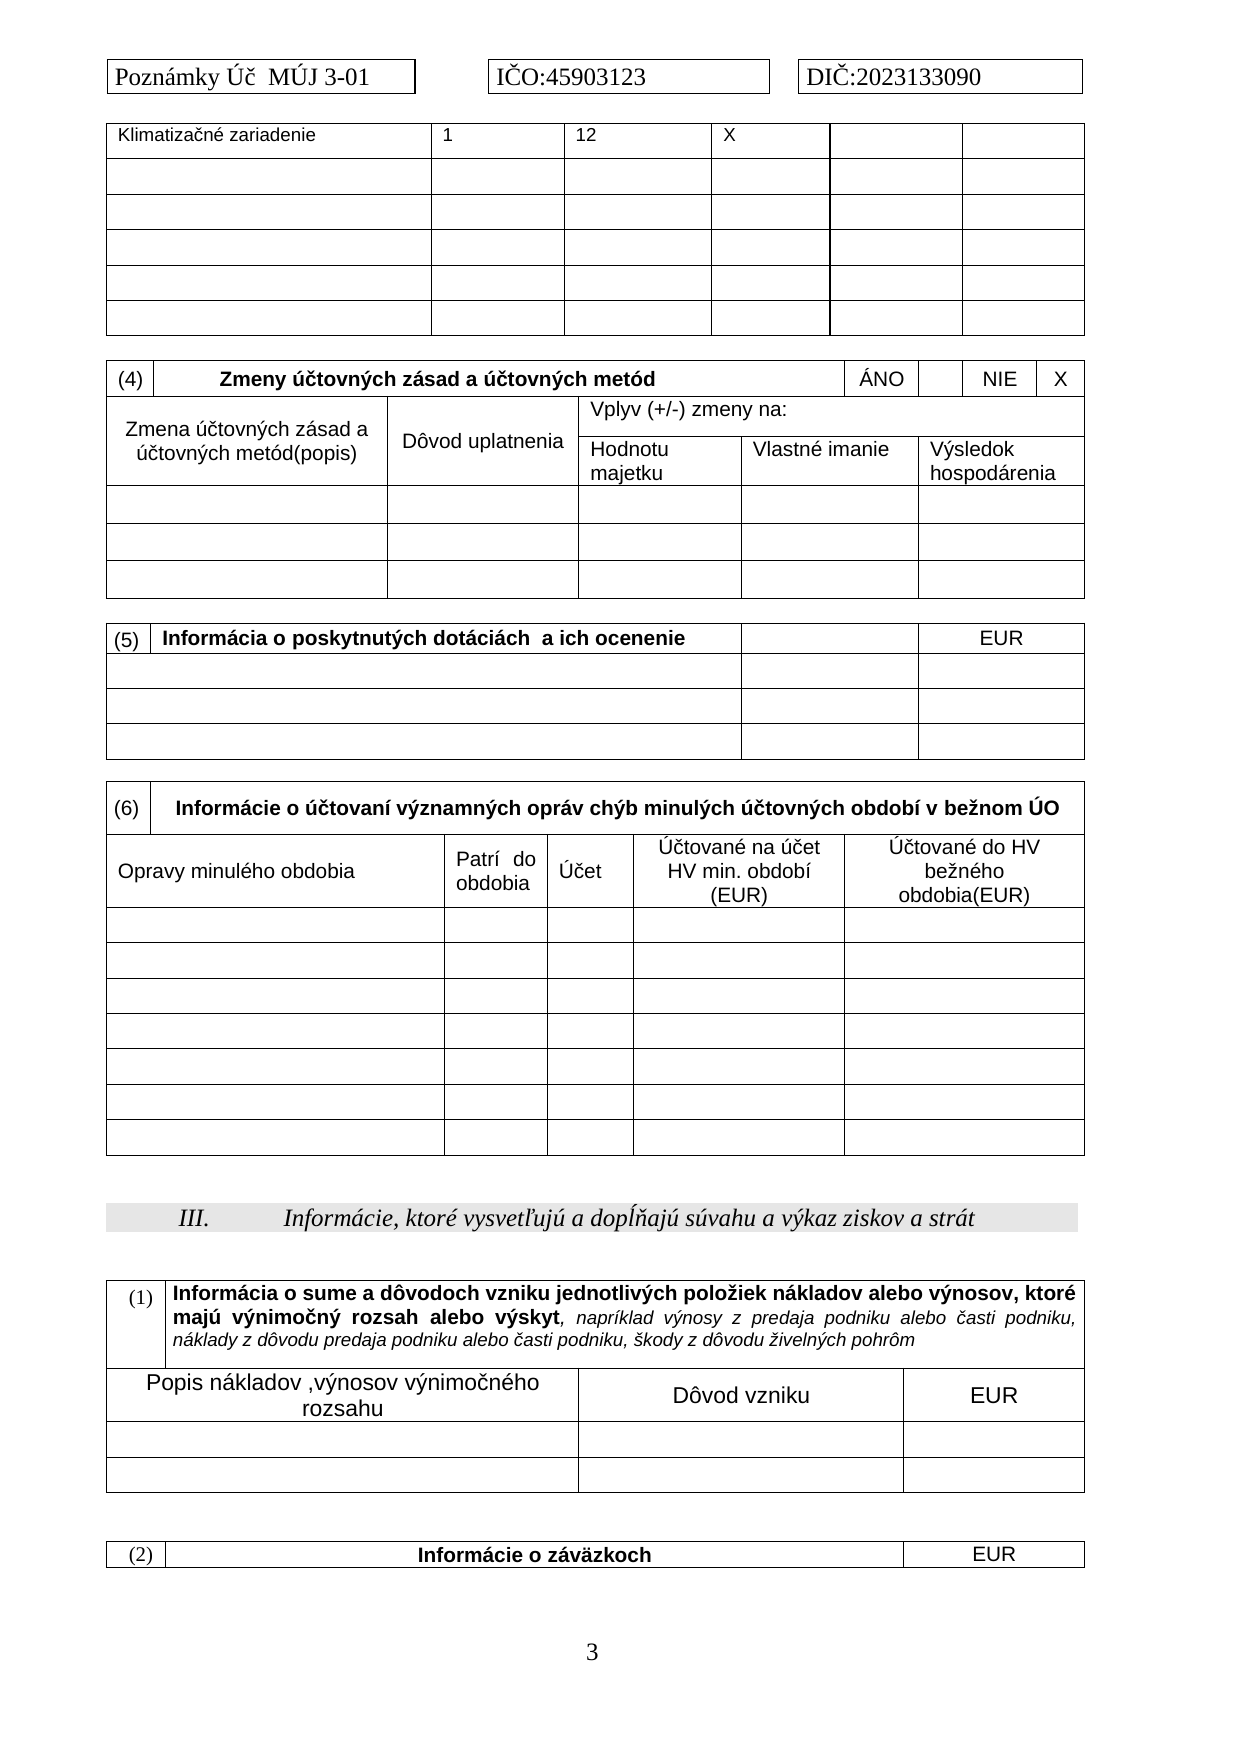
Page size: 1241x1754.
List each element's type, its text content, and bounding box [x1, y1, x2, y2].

table_cell [919, 654, 1084, 688]
table_cell [919, 724, 1084, 759]
table_cell [919, 486, 1084, 523]
table_header [107, 361, 153, 396]
table_cell [712, 159, 829, 194]
table_cell [388, 486, 578, 523]
table_cell [548, 979, 633, 1013]
table_cell Zmena účtovných zásad a účtovných metód(popis) [107, 397, 387, 485]
table_cell [107, 266, 431, 300]
table_cell [445, 1120, 547, 1154]
table_cell [107, 230, 431, 264]
table_cell [579, 561, 741, 598]
table_cell [831, 195, 962, 229]
table_cell [963, 159, 1084, 194]
table_cell [845, 943, 1084, 977]
table_cell [634, 979, 844, 1013]
table_cell [107, 724, 741, 759]
table_cell [432, 195, 564, 229]
table_cell [742, 724, 918, 759]
table_cell [107, 195, 431, 229]
table_cell [831, 159, 962, 194]
table_cell Dôvod uplatnenia [388, 397, 578, 485]
table_cell [107, 1014, 444, 1048]
table_cell Opravy minulého obdobia [107, 835, 444, 907]
table_cell [963, 124, 1084, 158]
table_cell [742, 689, 918, 723]
table_cell [845, 1085, 1084, 1119]
table_cell [963, 230, 1084, 264]
table_cell [107, 524, 387, 560]
table_cell Účtované na účet HV min. období (EUR) [634, 835, 844, 907]
table_cell [432, 266, 564, 300]
table_cell [963, 266, 1084, 300]
table_cell [579, 1458, 903, 1492]
table_cell [107, 159, 431, 194]
table_cell [742, 654, 918, 688]
table_cell [565, 195, 711, 229]
table_cell [548, 1085, 633, 1119]
table_cell [845, 1049, 1084, 1084]
table_cell [963, 195, 1084, 229]
table_cell [634, 908, 844, 942]
table_cell [107, 301, 431, 335]
table_header [107, 1281, 165, 1367]
table_cell [565, 266, 711, 300]
table_cell [919, 524, 1084, 560]
table_cell [712, 301, 829, 335]
table_cell Dôvod vzniku [579, 1369, 903, 1421]
table_cell [919, 561, 1084, 598]
table_cell [565, 230, 711, 264]
table_cell [432, 301, 564, 335]
table_cell Patrí do obdobia [445, 835, 547, 907]
table_cell [107, 1422, 578, 1457]
table_header NIE [963, 361, 1036, 396]
table_cell Popis nákladov ,výnosov výnimočného rozsahu [107, 1369, 578, 1421]
table_cell [831, 230, 962, 264]
table_cell [579, 524, 741, 560]
table_cell Hodnotu majetku [579, 437, 741, 485]
table_header [107, 1542, 165, 1567]
table_cell [548, 943, 633, 977]
table_cell [579, 486, 741, 523]
table_cell [548, 1014, 633, 1048]
table_cell [107, 1458, 578, 1492]
table_cell [548, 1049, 633, 1084]
list Informácie, ktoré vysvetľujú a dopĺňajú súvahu a výkaz ziskov a strát [106, 1203, 1078, 1232]
table_cell [845, 908, 1084, 942]
table_cell [445, 943, 547, 977]
table_cell [107, 561, 387, 598]
table_cell 1 [432, 124, 564, 158]
table_cell [919, 689, 1084, 723]
table_cell Vlastné imanie [742, 437, 918, 485]
table_cell [565, 159, 711, 194]
table_cell [107, 943, 444, 977]
table_cell [742, 486, 918, 523]
table_cell [432, 159, 564, 194]
table_header [107, 782, 150, 834]
table_cell [107, 908, 444, 942]
table_header Zmeny účtovných zásad a účtovných metód [154, 361, 844, 396]
table_cell [579, 1422, 903, 1457]
table_cell EUR [904, 1369, 1084, 1421]
table_cell [565, 301, 711, 335]
table_cell [845, 1014, 1084, 1048]
table_cell [107, 1120, 444, 1154]
table_cell [388, 561, 578, 598]
table_cell [845, 979, 1084, 1013]
table_cell [634, 1014, 844, 1048]
table_cell [845, 1120, 1084, 1154]
table_cell Klimatizačné zariadenie [107, 124, 431, 158]
table_cell [445, 1014, 547, 1048]
table_header ÁNO [845, 361, 918, 396]
table_header Informácia o poskytnutých dotáciách a ich ocenenie [151, 624, 741, 652]
table_header Informácia o sume a dôvodoch vzniku jednotlivých položiek nákladov alebo výnosov, ktoré majú výnimočný rozsah alebo výskyt, napríklad výnosy z predaja podniku alebo časti podniku, náklady z dôvodu predaja podniku alebo časti podniku, škody z dôvodu živelných pohrôm [166, 1281, 1084, 1367]
table_cell [904, 1422, 1084, 1457]
table_cell [904, 1458, 1084, 1492]
table_cell [742, 524, 918, 560]
table_cell X [712, 124, 829, 158]
table_cell [388, 524, 578, 560]
table_header [742, 624, 918, 652]
table_cell [831, 266, 962, 300]
table_cell [712, 230, 829, 264]
table_cell [831, 124, 962, 158]
table_cell [107, 979, 444, 1013]
table_cell [107, 689, 741, 723]
table_cell [445, 908, 547, 942]
table_cell [432, 230, 564, 264]
table_cell [548, 908, 633, 942]
table_cell Účtované do HV bežného obdobia(EUR) [845, 835, 1084, 907]
table_cell [107, 654, 741, 688]
table_cell [445, 979, 547, 1013]
table_cell [548, 1120, 633, 1154]
table_cell [742, 561, 918, 598]
table_header Informácie o záväzkoch [166, 1542, 903, 1567]
table_header [107, 624, 150, 652]
table_cell Výsledok hospodárenia [919, 437, 1084, 485]
table_cell [634, 1049, 844, 1084]
table_cell [107, 1049, 444, 1084]
table_cell [634, 1120, 844, 1154]
table_cell [107, 1085, 444, 1119]
table_cell 12 [565, 124, 711, 158]
table_cell [963, 301, 1084, 335]
table_cell [712, 266, 829, 300]
table_cell [445, 1049, 547, 1084]
table_header X [1037, 361, 1084, 396]
table_cell [445, 1085, 547, 1119]
table_cell Účet [548, 835, 633, 907]
table_cell [712, 195, 829, 229]
table_cell [634, 1085, 844, 1119]
table_cell [107, 486, 387, 523]
table_header EUR [904, 1542, 1084, 1567]
table_cell [634, 943, 844, 977]
table_cell [831, 301, 962, 335]
table_header Informácie o účtovaní významných opráv chýb minulých účtovných období v bežnom ÚO [151, 782, 1084, 834]
table_header EUR [919, 624, 1084, 652]
table_header [919, 361, 962, 396]
table_cell Vplyv (+/-) zmeny na: [579, 397, 1084, 436]
